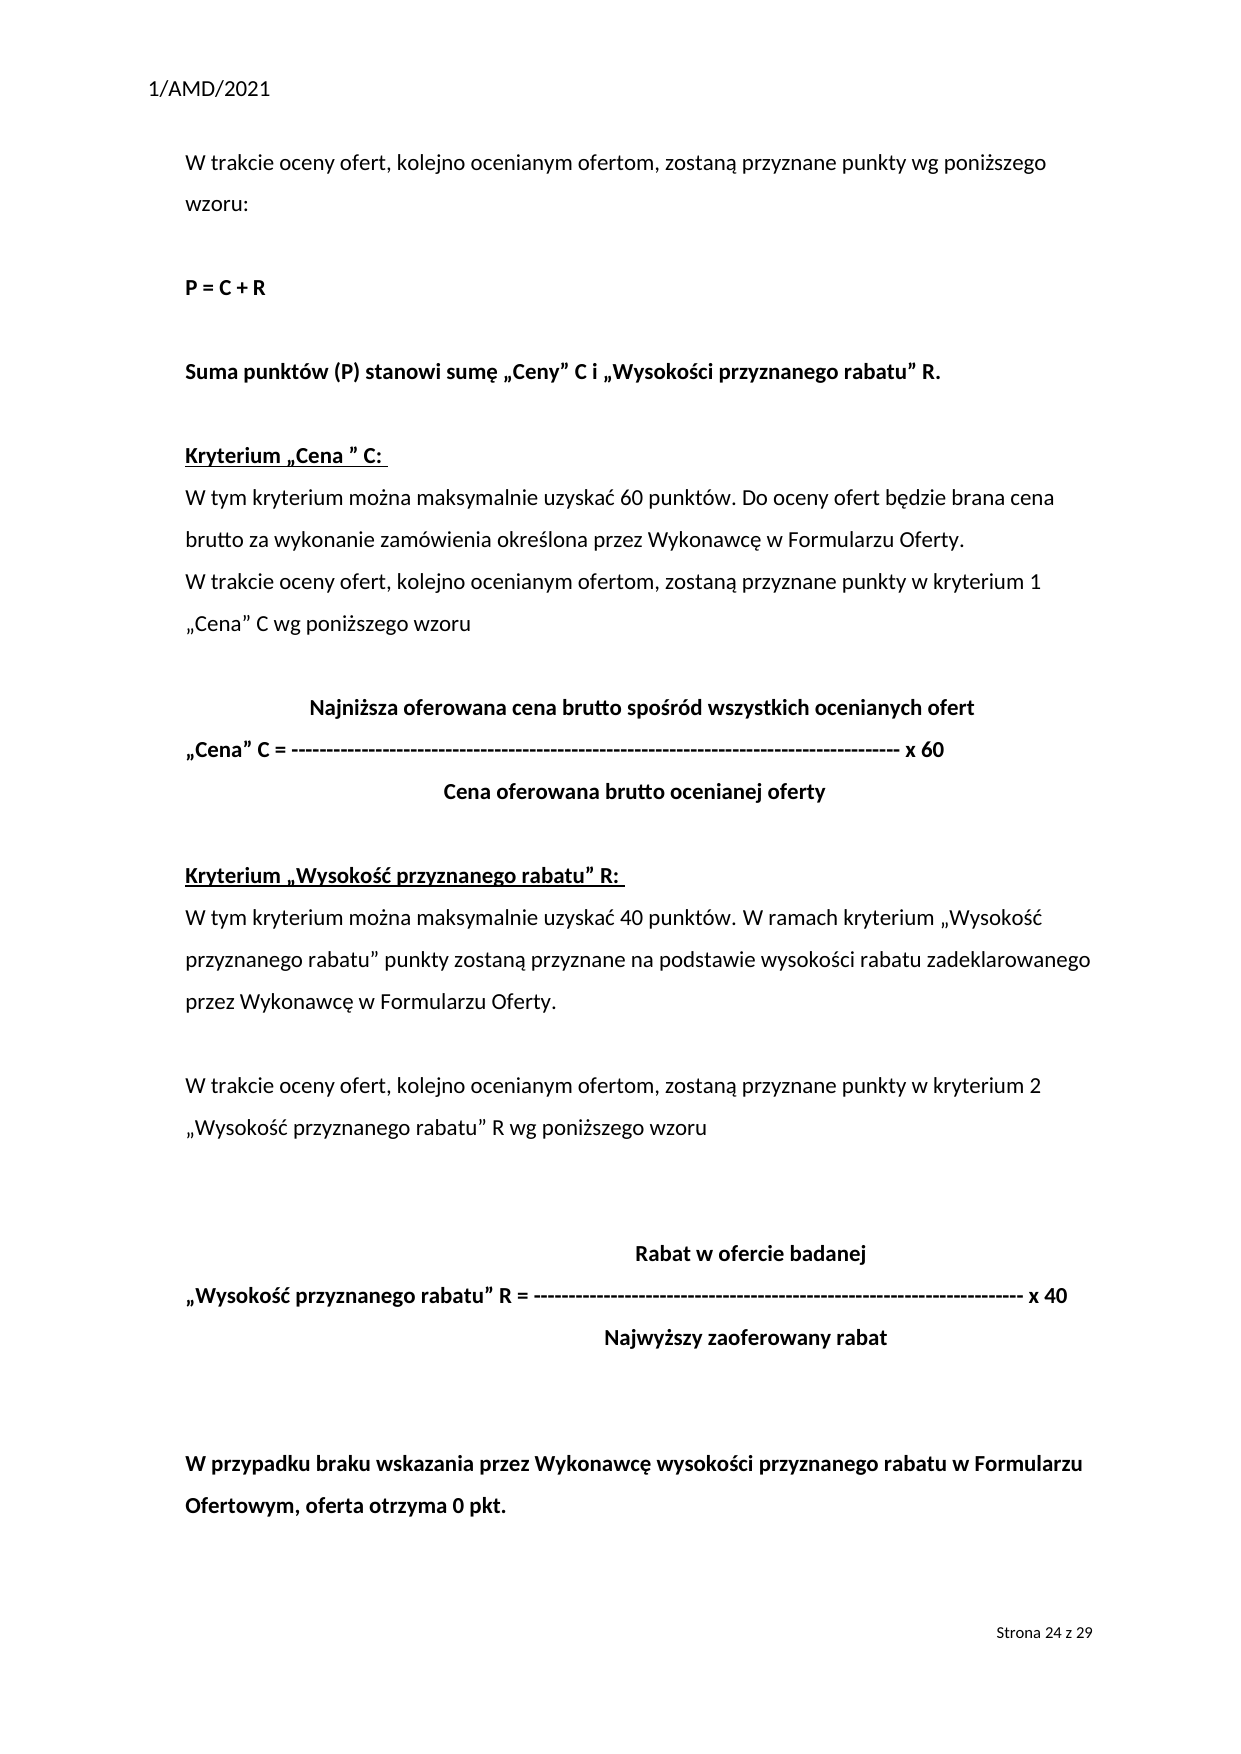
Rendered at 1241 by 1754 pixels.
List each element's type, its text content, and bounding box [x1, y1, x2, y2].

text „Wysokość przyznanego rabatu” R = ---------------------------------------------------------------------- x 40 [185, 1281, 1093, 1309]
text W trakcie oceny ofert, kolejno ocenianym ofertom, zostaną przyznane punkty w kryterium 1 „Cena” C wg poniższego wzoru [185, 567, 1093, 637]
text Najwyższy zaoferowany rabat [185, 1323, 1093, 1351]
text Najniższa oferowana cena brutto spośród wszystkich ocenianych ofert [185, 693, 1093, 721]
text „Cena” C = --------------------------------------------------------------------------------------- x 60 [185, 735, 1093, 763]
text W tym kryterium można maksymalnie uzyskać 40 punktów. W ramach kryterium „Wysokość przyznanego rabatu” punkty zostaną przyznane na podstawie wysokości rabatu zadeklarowanego przez Wykonawcę w Formularzu Oferty. [185, 903, 1093, 1015]
text W przypadku braku wskazania przez Wykonawcę wysokości przyznanego rabatu w Formularzu Ofertowym, oferta otrzyma 0 pkt. [185, 1449, 1093, 1519]
text Cena oferowana brutto ocenianej oferty [185, 777, 1093, 805]
text W trakcie oceny ofert, kolejno ocenianym ofertom, zostaną przyznane punkty w kryterium 2 „Wysokość przyznanego rabatu” R wg poniższego wzoru [185, 1071, 1093, 1141]
text Kryterium „Wysokość przyznanego rabatu” R: [185, 861, 1093, 889]
text Kryterium „Cena ” C: [185, 441, 1093, 469]
text Rabat w ofercie badanej [185, 1239, 1093, 1267]
text Suma punktów (P) stanowi sumę „Ceny” C i „Wysokości przyznanego rabatu” R. [185, 357, 1093, 386]
text P = C + R [185, 273, 1093, 302]
text W tym kryterium można maksymalnie uzyskać 60 punktów. Do oceny ofert będzie brana cena brutto za wykonanie zamówienia określona przez Wykonawcę w Formularzu Oferty. [185, 483, 1093, 553]
text W trakcie oceny ofert, kolejno ocenianym ofertom, zostaną przyznane punkty wg poniższego wzoru: [185, 148, 1093, 218]
